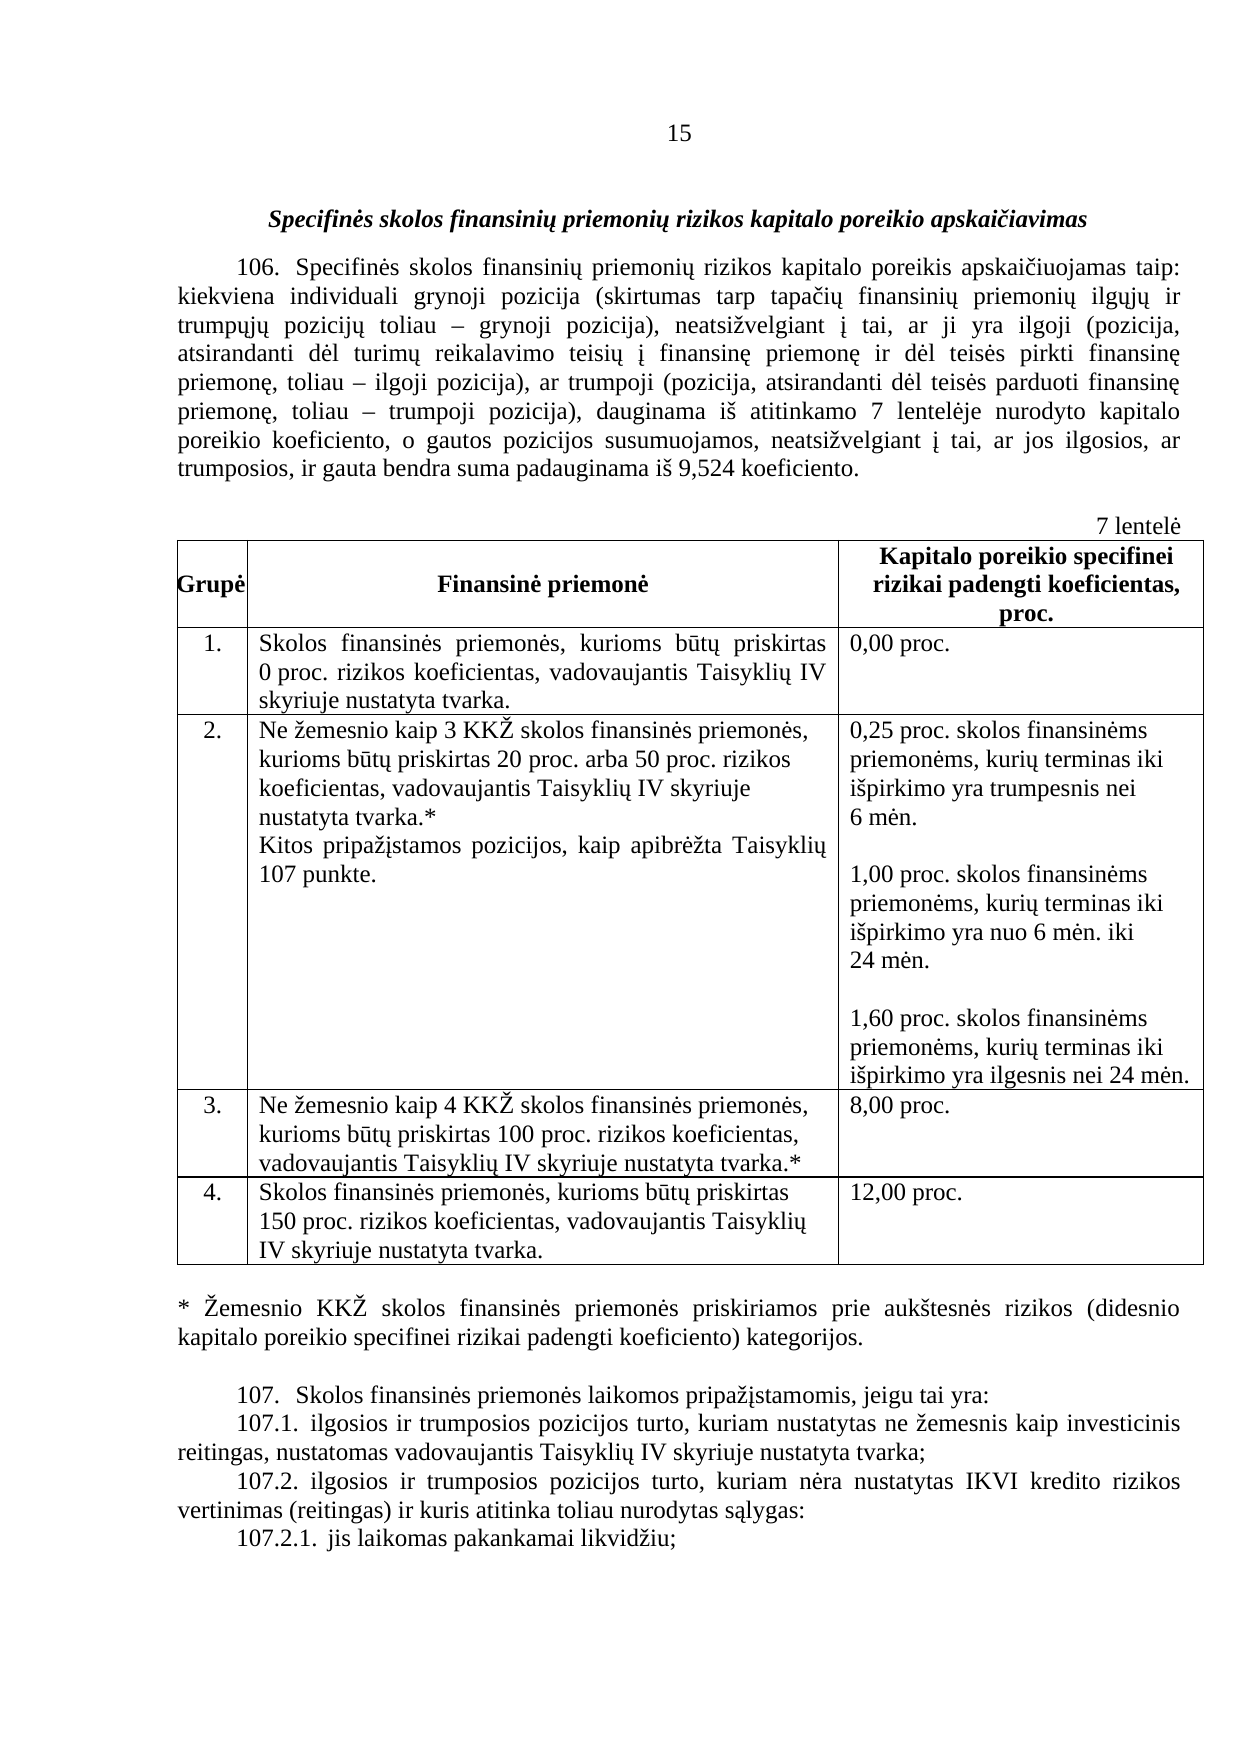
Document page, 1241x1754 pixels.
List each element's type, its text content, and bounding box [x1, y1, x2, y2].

text 7 lentelė [177, 511, 1181, 540]
table_cell 1. [178, 628, 247, 714]
text Specifinės skolos finansinių priemonių rizikos kapitalo poreikio apskaičiavimas [177, 204, 1181, 233]
text 107. Skolos finansinės priemonės laikomos pripažįstamomis, jeigu tai yra: [177, 1380, 1181, 1408]
text 107.2. ilgosios ir trumposios pozicijos turto, kuriam nėra nustatytas IKVI kredito rizikos vertinimas (reitingas) ir kuris atitinka toliau nurodytas sąlygas: [177, 1466, 1181, 1523]
table_header Finansinė priemonė [248, 541, 838, 627]
text 107.1. ilgosios ir trumposios pozicijos turto, kuriam nustatytas ne žemesnis kaip investicinis reitingas, nustatomas vadovaujantis Taisyklių IV skyriuje nustatyta tvarka; [177, 1408, 1181, 1466]
table_cell Ne žemesnio kaip 3 KKŽ skolos finansinės priemonės, kurioms būtų priskirtas 20 proc. arba 50 proc. rizikos koeficientas, vadovaujantis Taisyklių IV skyriuje nustatyta tvarka.* Kitos pripažįstamos pozicijos, kaip apibrėžta Taisyklių 107 punkte. [248, 715, 838, 1089]
text 107.2.1. jis laikomas pakankamai likvidžiu; [177, 1523, 1181, 1552]
text 106. Specifinės skolos finansinių priemonių rizikos kapitalo poreikis apskaičiuojamas taip: kiekviena individuali grynoji pozicija (skirtumas tarp tapačių finansinių priemonių ilgųjų ir trumpųjų pozicijų toliau – grynoji pozicija), neatsižvelgiant į tai, ar ji yra ilgoji (pozicija, atsirandanti dėl turimų reikalavimo teisių į finansinę priemonę ir dėl teisės pirkti finansinę priemonę, toliau – ilgoji pozicija), ar trumpoji (pozicija, atsirandanti dėl teisės parduoti finansinę priemonę, toliau – trumpoji pozicija), dauginama iš atitinkamo 7 lentelėje nurodyto kapitalo poreikio koeficiento, o gautos pozicijos susumuojamos, neatsižvelgiant į tai, ar jos ilgosios, ar trumposios, ir gauta bendra suma padauginama iš 9,524 koeficiento. [177, 252, 1181, 482]
table_cell Ne žemesnio kaip 4 KKŽ skolos finansinės priemonės, kurioms būtų priskirtas 100 proc. rizikos koeficientas, vadovaujantis Taisyklių IV skyriuje nustatyta tvarka.* [248, 1090, 838, 1176]
table_cell Skolos finansinės priemonės, kurioms būtų priskirtas 150 proc. rizikos koeficientas, vadovaujantis Taisyklių IV skyriuje nustatyta tvarka. [248, 1178, 838, 1264]
table_cell 12,00 proc. [839, 1178, 1203, 1264]
table_cell 8,00 proc. [839, 1090, 1203, 1176]
table_header Kapitalo poreikio specifinei rizikai padengti koeficientas, proc. [839, 541, 1203, 627]
table_header Grupė [178, 541, 247, 627]
table_cell 2. [178, 715, 247, 1089]
table_cell 3. [178, 1090, 247, 1176]
table_cell 4. [178, 1178, 247, 1264]
table_cell Skolos finansinės priemonės, kurioms būtų priskirtas 0 proc. rizikos koeficientas, vadovaujantis Taisyklių IV skyriuje nustatyta tvarka. [248, 628, 838, 714]
table_cell 0,25 proc. skolos finansinėms priemonėms, kurių terminas iki išpirkimo yra trumpesnis nei 6 mėn. 1,00 proc. skolos finansinėms priemonėms, kurių terminas iki išpirkimo yra nuo 6 mėn. iki 24 mėn. 1,60 proc. skolos finansinėms priemonėms, kurių terminas iki išpirkimo yra ilgesnis nei 24 mėn. [839, 715, 1203, 1089]
text * Žemesnio KKŽ skolos finansinės priemonės priskiriamos prie aukštesnės rizikos (didesnio kapitalo poreikio specifinei rizikai padengti koeficiento) kategorijos. [177, 1293, 1181, 1351]
table_cell 0,00 proc. [839, 628, 1203, 714]
